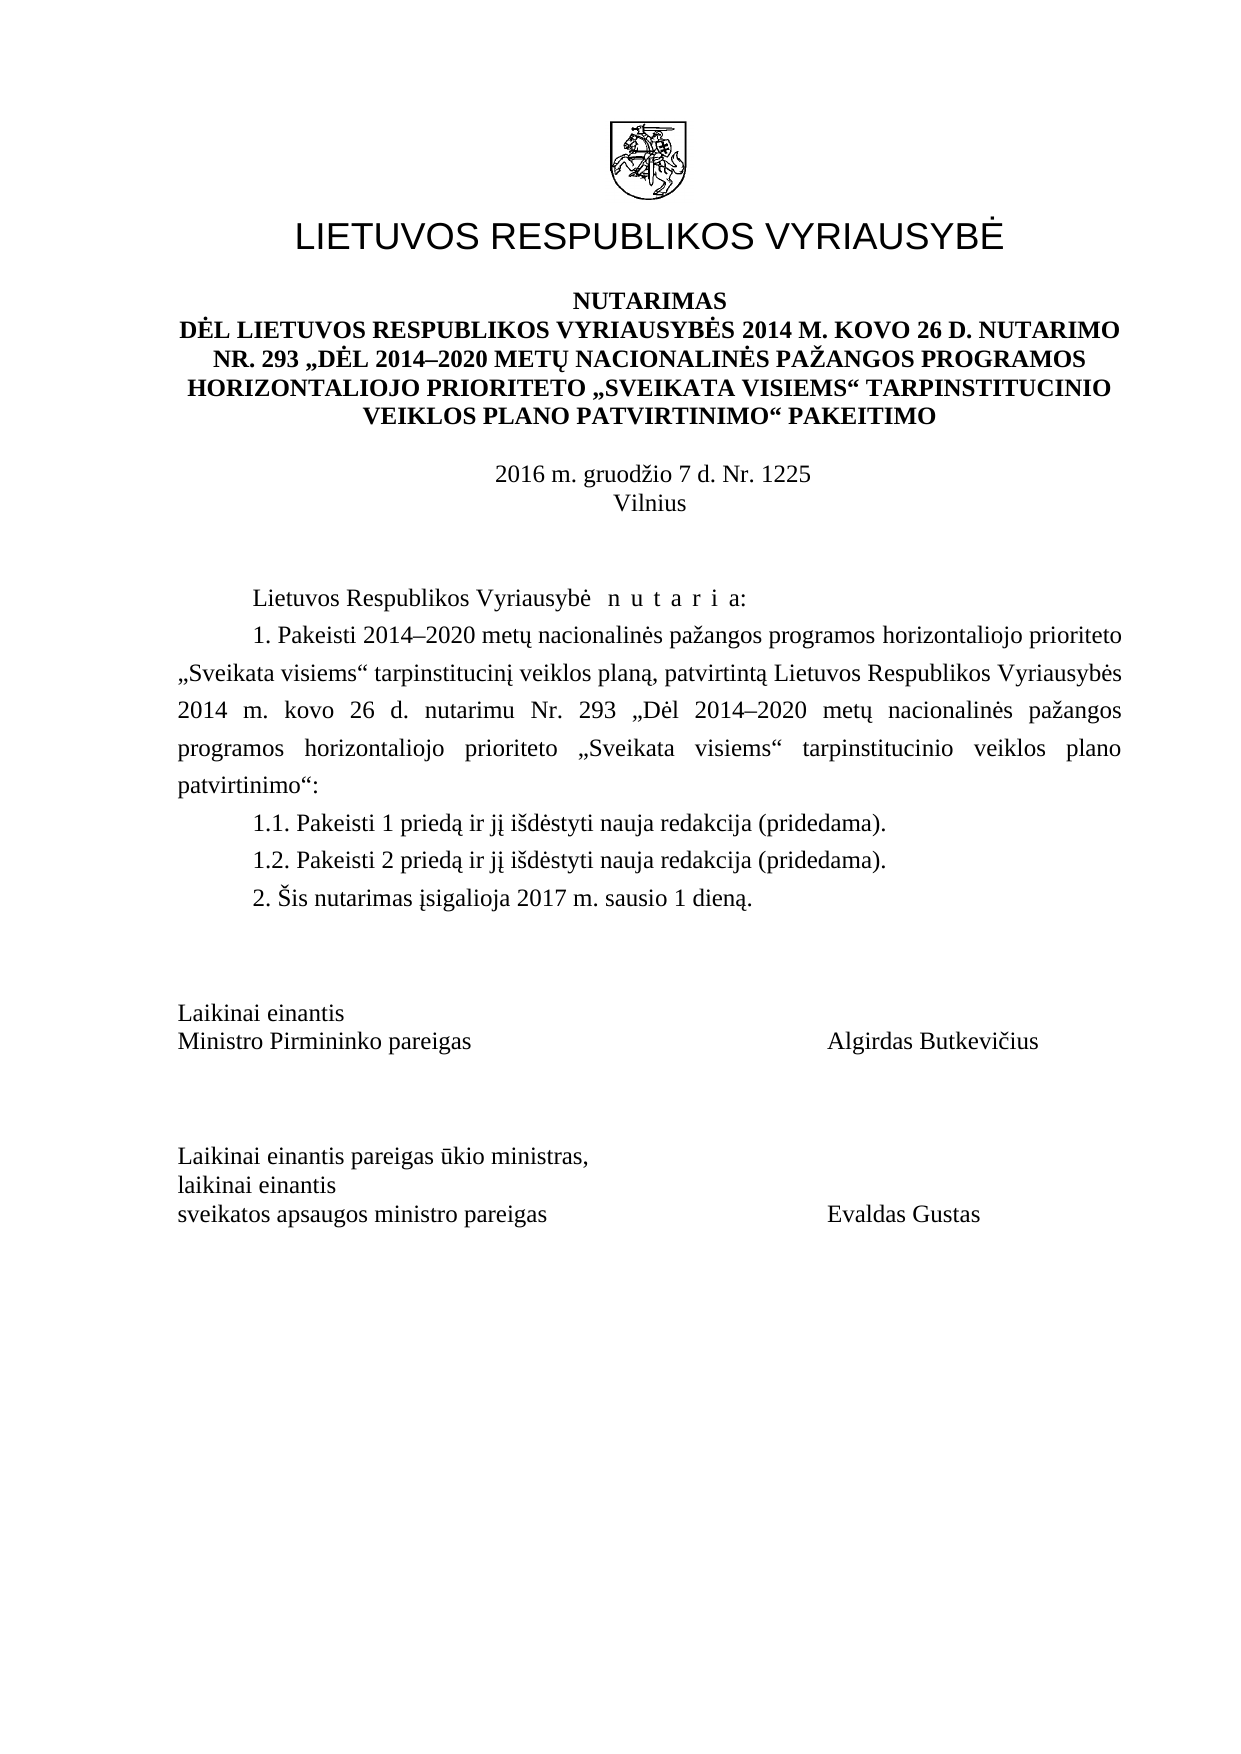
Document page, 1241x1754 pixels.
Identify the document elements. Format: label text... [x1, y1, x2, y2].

text 1.1. Pakeisti 1 priedą ir jį išdėstyti nauja redakcija (pridedama). [177, 799, 1122, 836]
text 1.2. Pakeisti 2 priedą ir jį išdėstyti nauja redakcija (pridedama). [177, 836, 1122, 874]
text Vilnius [177, 488, 1122, 516]
text Lietuvos Respublikos Vyriausybė nutaria: [177, 574, 1122, 611]
text Laikinai einantis pareigas ūkio ministras, [177, 1141, 1122, 1170]
text 2. Šis nutarimas įsigalioja 2017 m. sausio 1 dieną. [177, 874, 1122, 911]
text 2016 m. gruodžio 7 d. Nr. 1225 [177, 459, 1122, 488]
text Laikinai einantis Ministro Pirmininko pareigas Algirdas Butkevičius [177, 998, 1122, 1055]
text Lietuvos Respublikos Vyriausybė [177, 214, 1122, 258]
text 1. Pakeisti 2014–2020 metų nacionalinės pažangos programos horizontaliojo prioriteto „Sveikata visiems“ tarpinstitucinį veiklos planą, patvirtintą Lietuvos Respublikos Vyriausybės 2014 m. kovo 26 d. nutarimu Nr. 293 „Dėl 2014–2020 metų nacionalinės pažangos programos horizontaliojo prioriteto „Sveikata visiems“ tarpinstitucinio veiklos plano patvirtinimo“: [177, 611, 1122, 799]
text nutarimas [177, 286, 1122, 315]
text DĖL LIETUVOS RESPUBLIKOS VYRIAUSYBĖS 2014 M. KOVO 26 D. NUTARIMO NR. 293 „DĖL 2014–2020 METŲ NACIONALINĖS PAŽANGOS PROGRAMOS HORIZONTALIOJO PRIORITETO „SVEIKATA VISIEMS“ TARPINSTITUCINIO VEIKLOS PLANO PATVIRTINIMO“ PAKEITIMO [177, 315, 1122, 430]
text sveikatos apsaugos ministro pareigas Evaldas Gustas [177, 1199, 1122, 1228]
text laikinai einantis [177, 1170, 1122, 1199]
